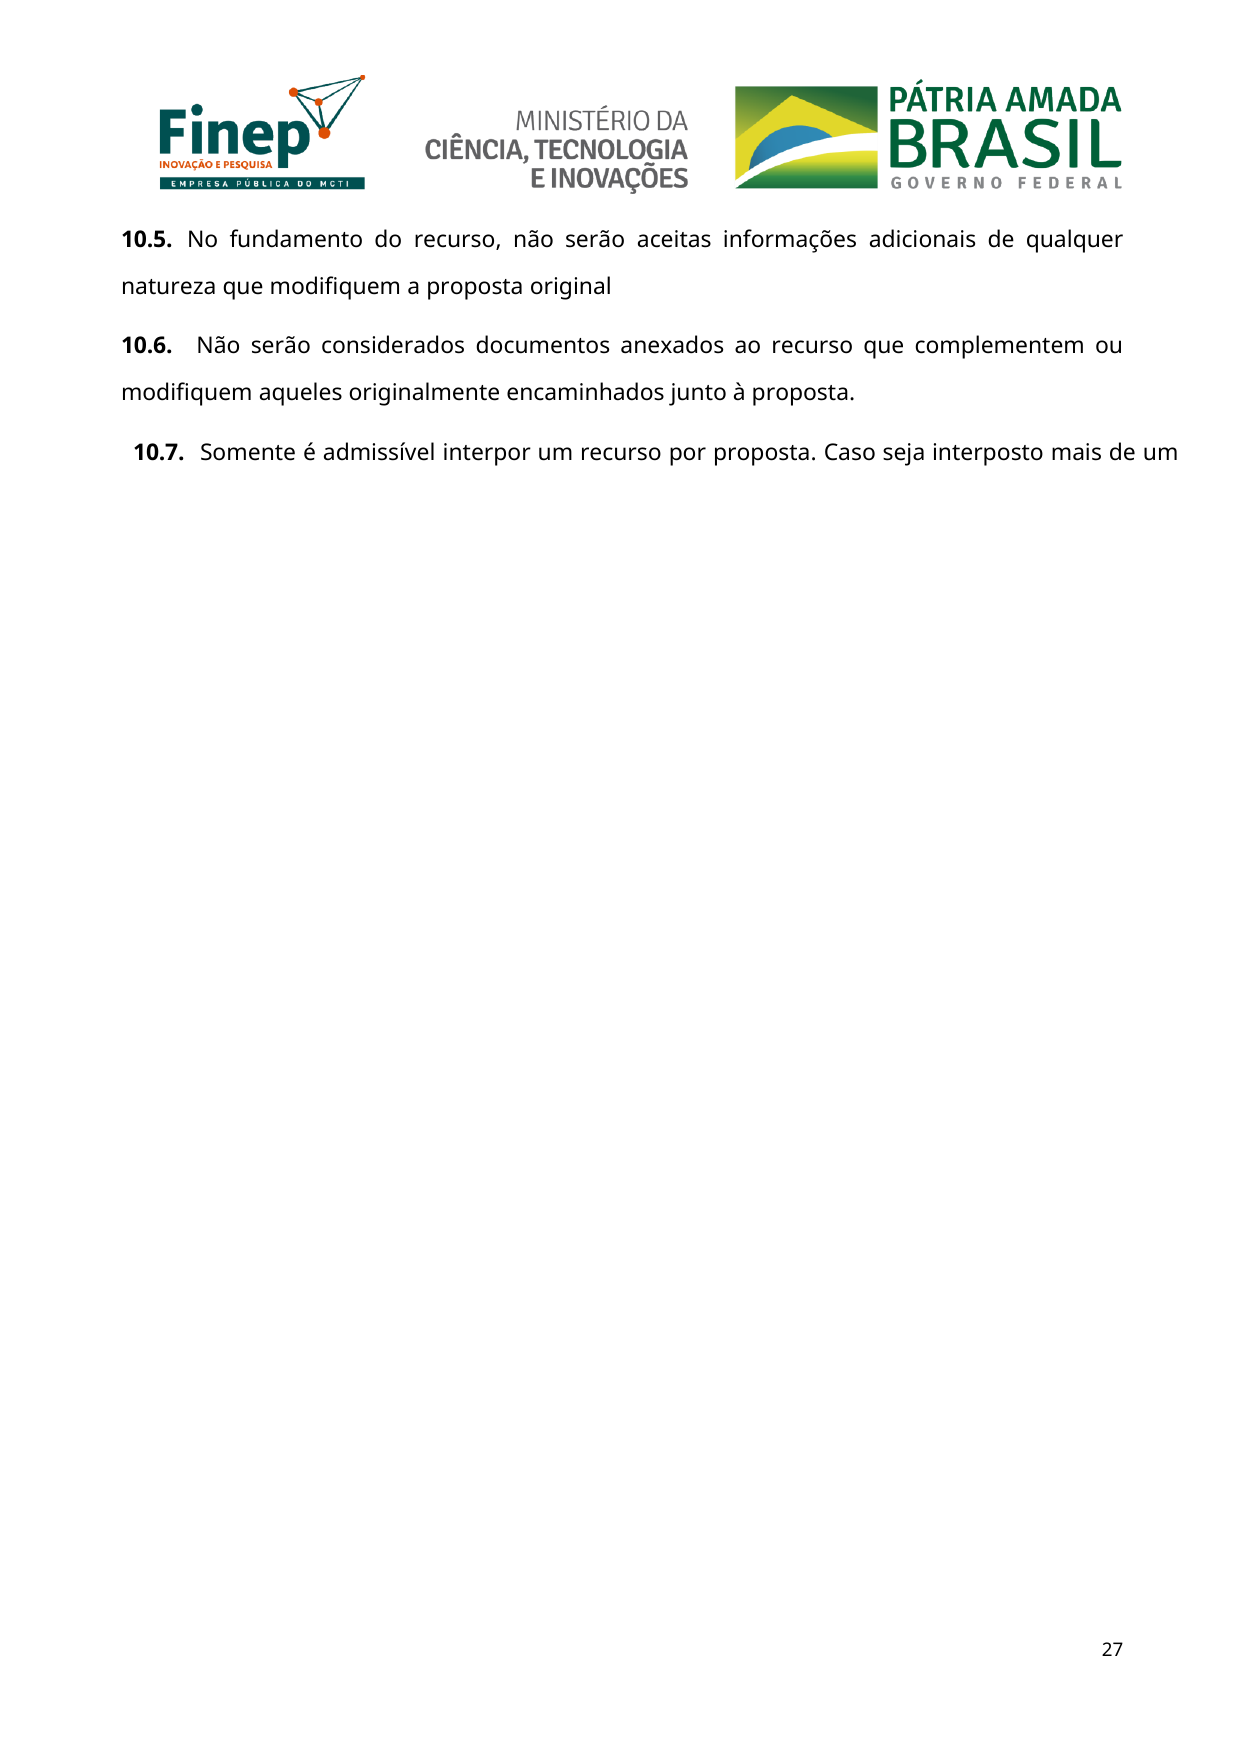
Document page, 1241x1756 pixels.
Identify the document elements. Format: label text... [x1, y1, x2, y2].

list No fundamento do recurso, não serão aceitas informações adicionais de qualquer natureza que modifiquem a proposta original [121, 223, 1123, 301]
list Somente é admissível interpor um recurso por proposta. Caso seja interposto mais de um [133, 436, 1188, 467]
list Não serão considerados documentos anexados ao recurso que complementem ou modifiquem aqueles originalmente encaminhados junto à proposta. [121, 329, 1123, 408]
